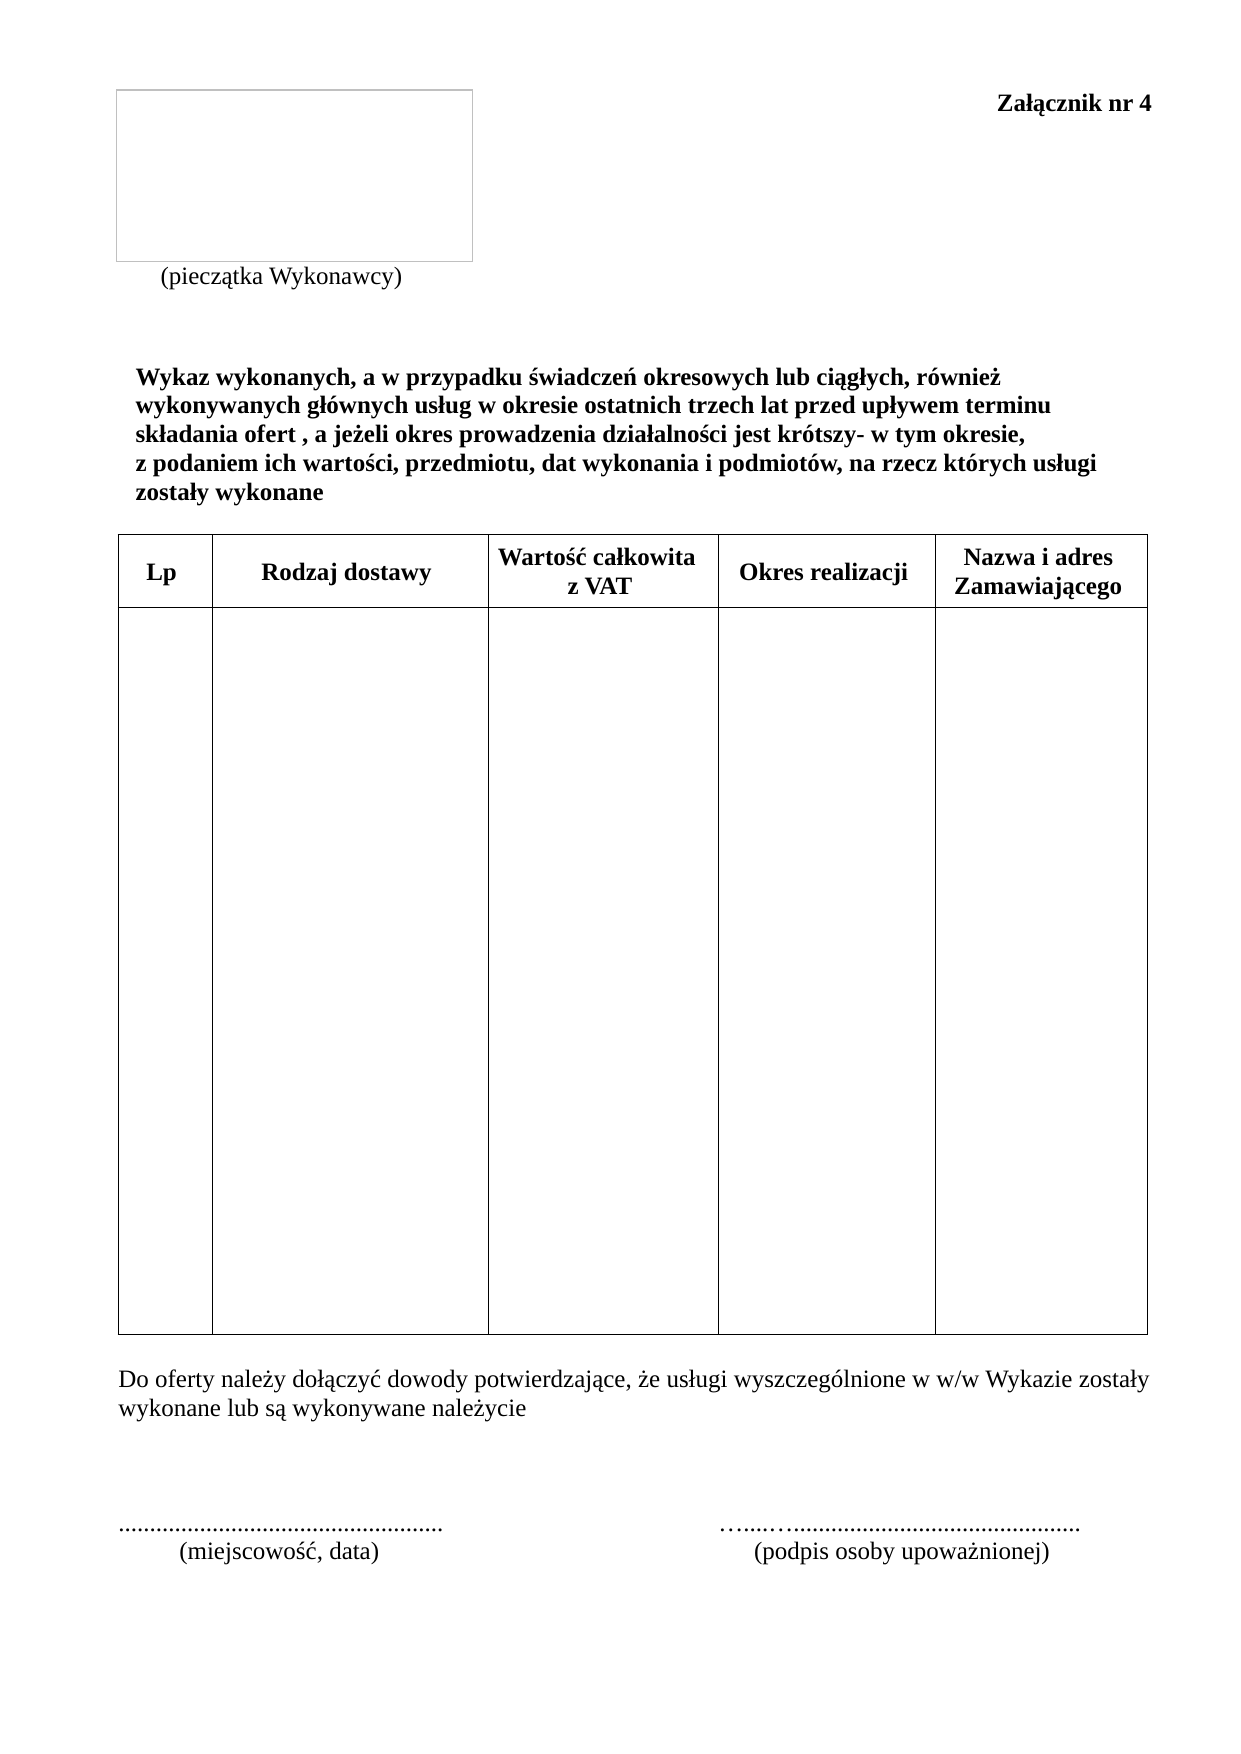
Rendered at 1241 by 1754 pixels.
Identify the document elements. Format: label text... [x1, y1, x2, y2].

text z podaniem ich wartości, przedmiotu, dat wykonania i podmiotów, na rzecz których usługi zostały wykonane [135, 448, 1152, 505]
subtitle Załącznik nr 4 [118, 88, 1152, 117]
table_header Okres realizacji [719, 535, 935, 607]
table_cell [119, 608, 212, 1334]
table_cell [719, 608, 935, 1334]
text .................................................... …....….............................................. [118, 1508, 1152, 1536]
table_cell [489, 608, 718, 1334]
text (miejscowość, data) (podpis osoby upoważnionej) [123, 1536, 1152, 1565]
text Do oferty należy dołączyć dowody potwierdzające, że usługi wyszczególnione w w/w Wykazie zostały wykonane lub są wykonywane należycie [118, 1364, 1152, 1421]
table_header Lp [119, 535, 212, 607]
text (pieczątka Wykonawcy) [160, 261, 1152, 290]
text Wykaz wykonanych, a w przypadku świadczeń okresowych lub ciągłych, również wykonywanych głównych usług w okresie ostatnich trzech lat przed upływem terminu składania ofert , a jeżeli okres prowadzenia działalności jest krótszy- w tym okresie, [135, 362, 1152, 448]
table_header Wartość całkowita z VAT [489, 535, 718, 607]
table_header Nazwa i adres Zamawiającego [936, 535, 1147, 607]
table_cell [213, 608, 488, 1334]
table_header Rodzaj dostawy [213, 535, 488, 607]
table_cell [936, 608, 1147, 1334]
